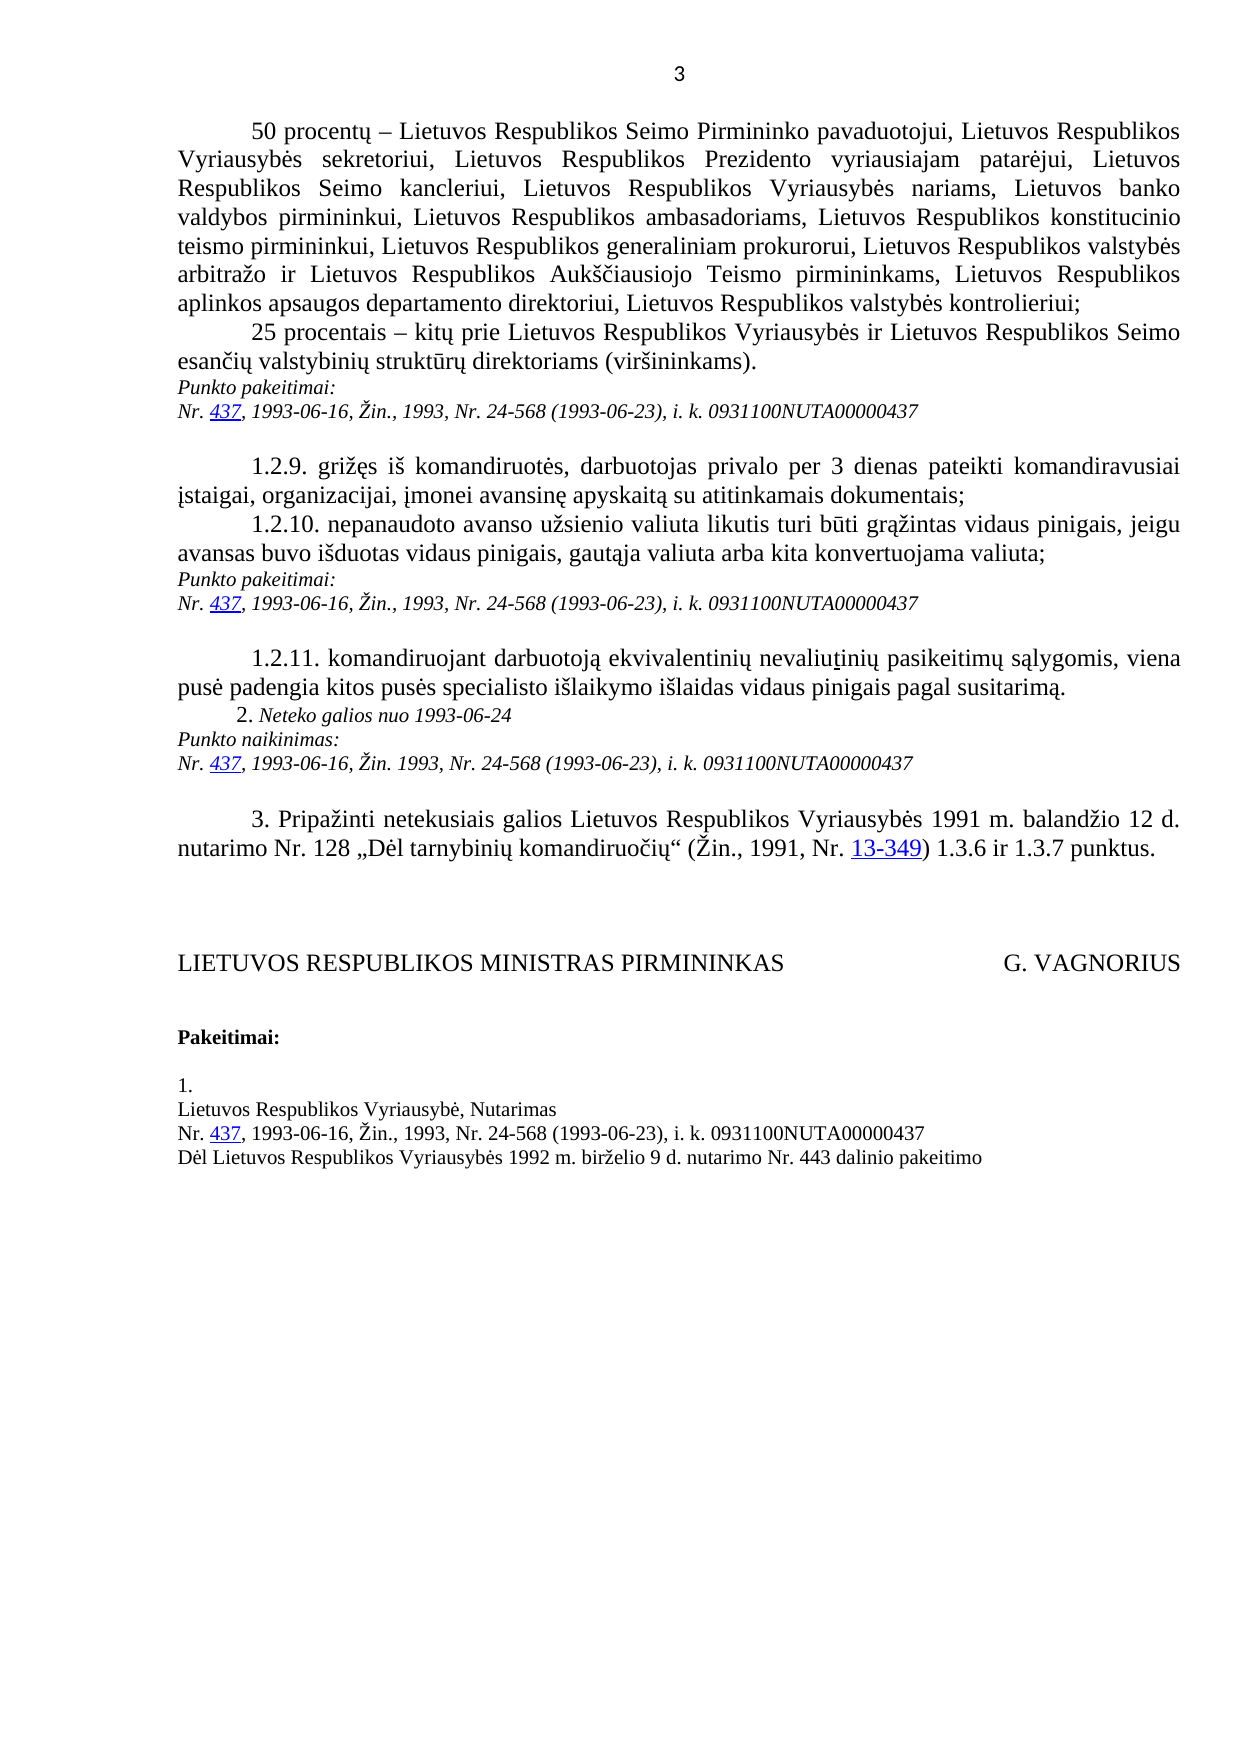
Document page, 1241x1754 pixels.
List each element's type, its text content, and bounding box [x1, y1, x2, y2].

text Nr. 437, 1993-06-16, Žin., 1993, Nr. 24-568 (1993-06-23), i. k. 0931100NUTA00000437 [177, 591, 1181, 614]
text 1.2.11. komandiruojant darbuotoją ekvivalentinių nevaliutinių pasikeitimų sąlygomis, viena pusė padengia kitos pusės specialisto išlaikymo išlaidas vidaus pinigais pagal susitarimą. [177, 643, 1181, 701]
text Nr. 437, 1993-06-16, Žin. 1993, Nr. 24-568 (1993-06-23), i. k. 0931100NUTA00000437 [177, 751, 1181, 775]
text Lietuvos Respublikos Vyriausybė, Nutarimas [177, 1097, 1181, 1121]
text Lietuvos Respublikos Ministras Pirmininkas G. Vagnorius [177, 948, 1181, 977]
text 2. Neteko galios nuo 1993-06-24 [177, 701, 1181, 727]
text 1.2.9. grižęs iš komandiruotės, darbuotojas privalo per 3 dienas pateikti komandiravusiai įstaigai, organizacijai, įmonei avansinę apyskaitą su atitinkamais dokumentais; [177, 451, 1181, 509]
text 3. Pripažinti netekusiais galios Lietuvos Respublikos Vyriausybės 1991 m. balandžio 12 d. nutarimo Nr. 128 „Dėl tarnybinių komandiruočių“ (Žin., 1991, Nr. 13-349) 1.3.6 ir 1.3.7 punktus. [177, 804, 1181, 862]
text Nr. 437, 1993-06-16, Žin., 1993, Nr. 24-568 (1993-06-23), i. k. 0931100NUTA00000437 [177, 399, 1181, 423]
text 50 procentų – Lietuvos Respublikos Seimo Pirmininko pavaduotojui, Lietuvos Respublikos Vyriausybės sekretoriui, Lietuvos Respublikos Prezidento vyriausiajam patarėjui, Lietuvos Respublikos Seimo kancleriui, Lietuvos Respublikos Vyriausybės nariams, Lietuvos banko valdybos pirmininkui, Lietuvos Respublikos ambasadoriams, Lietuvos Respublikos konstitucinio teismo pirmininkui, Lietuvos Respublikos generaliniam prokurorui, Lietuvos Respublikos valstybės arbitražo ir Lietuvos Respublikos Aukščiausiojo Teismo pirmininkams, Lietuvos Respublikos aplinkos apsaugos departamento direktoriui, Lietuvos Respublikos valstybės kontrolieriui; [177, 116, 1181, 317]
text Pakeitimai: [177, 1025, 1181, 1049]
text Punkto pakeitimai: [177, 374, 1181, 399]
text Nr. 437, 1993-06-16, Žin., 1993, Nr. 24-568 (1993-06-23), i. k. 0931100NUTA00000437 [177, 1121, 1181, 1145]
text 25 procentais – kitų prie Lietuvos Respublikos Vyriausybės ir Lietuvos Respublikos Seimo esančių valstybinių struktūrų direktoriams (viršininkams). [177, 317, 1181, 374]
text Punkto naikinimas: [177, 727, 1181, 751]
text Punkto pakeitimai: [177, 566, 1181, 591]
text Dėl Lietuvos Respublikos Vyriausybės 1992 m. birželio 9 d. nutarimo Nr. 443 dalinio pakeitimo [177, 1145, 1181, 1169]
text 1.2.10. nepanaudoto avanso užsienio valiuta likutis turi būti grąžintas vidaus pinigais, jeigu avansas buvo išduotas vidaus pinigais, gautąja valiuta arba kita konvertuojama valiuta; [177, 509, 1181, 566]
text 1. [177, 1073, 1181, 1097]
